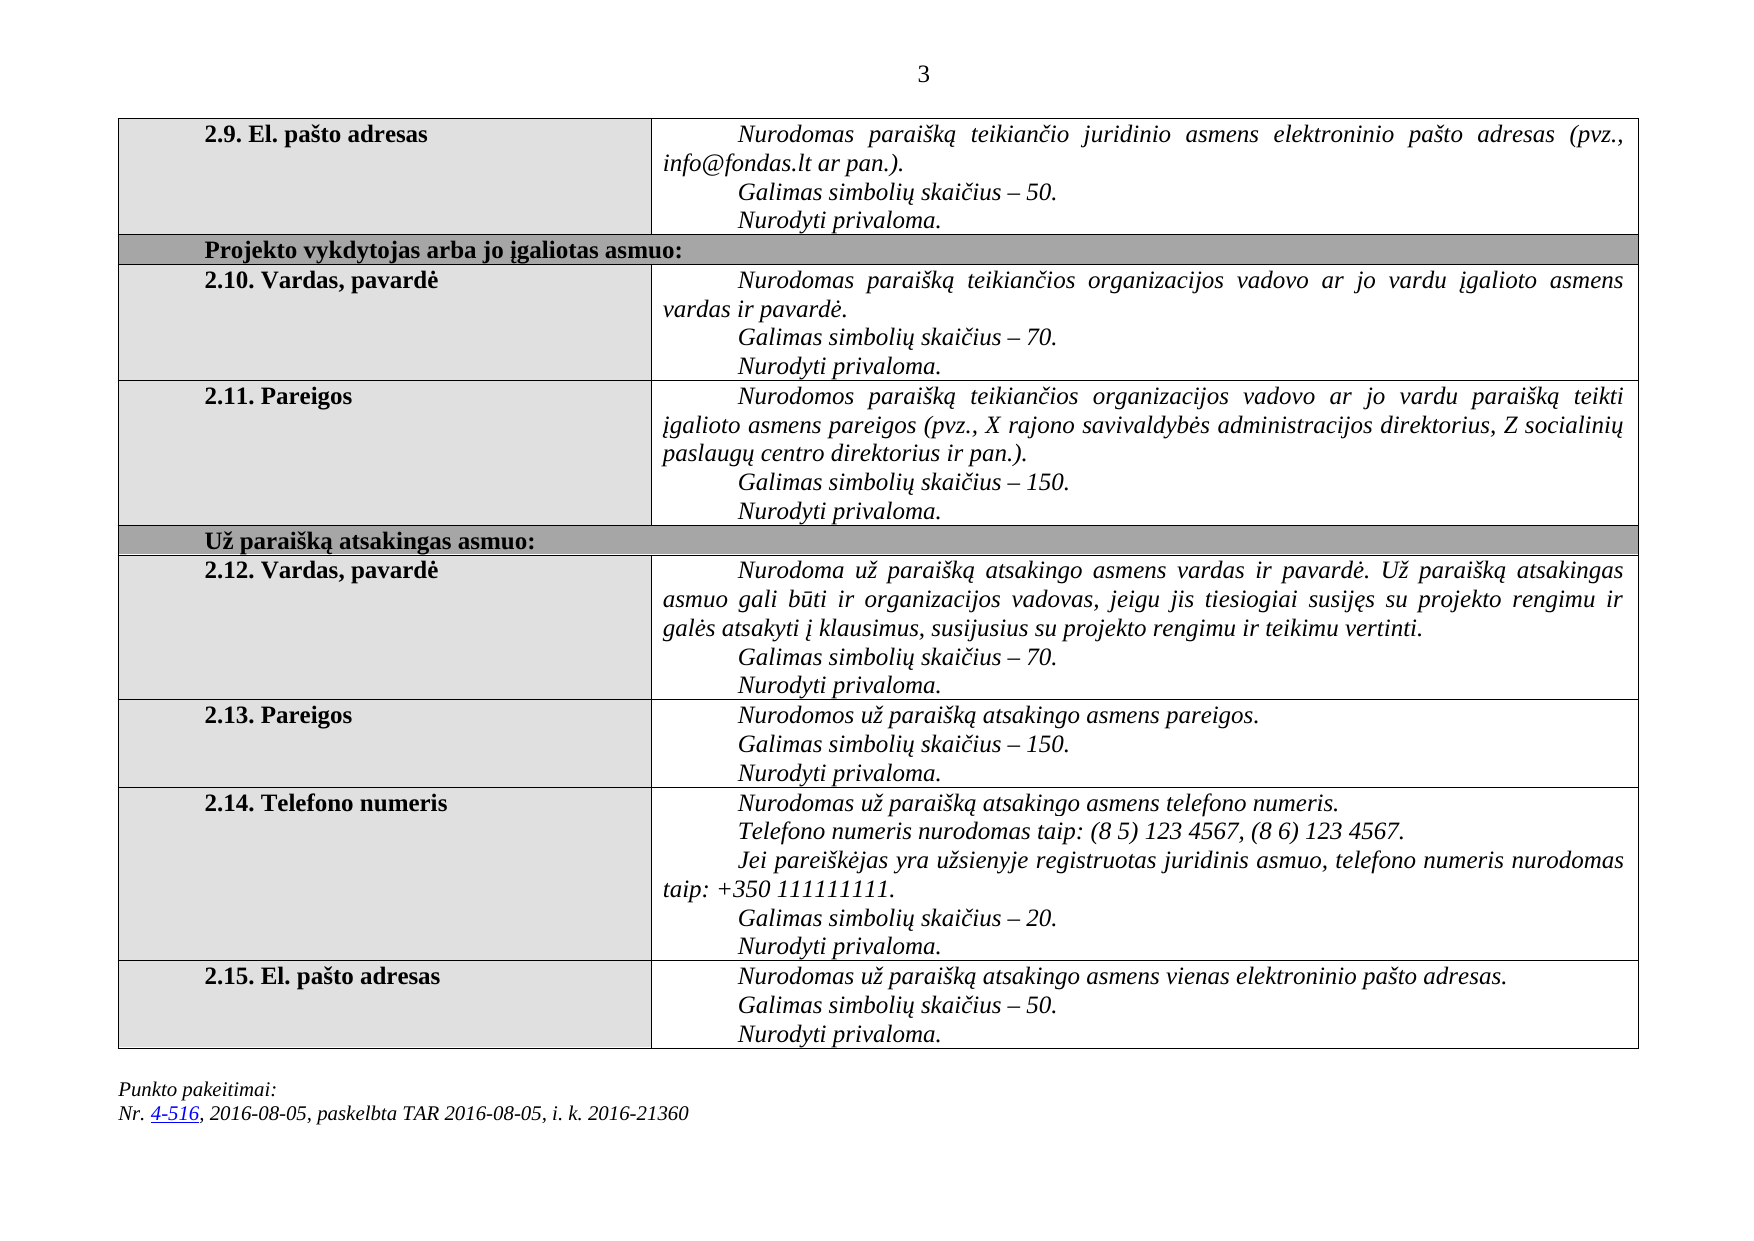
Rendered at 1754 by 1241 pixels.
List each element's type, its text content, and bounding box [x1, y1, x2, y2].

table_cell 2.11. Pareigos [119, 381, 651, 525]
table_cell Nurodomos už paraišką atsakingo asmens pareigos. Galimas simbolių skaičius – 150. Nurodyti privaloma. [652, 700, 1638, 787]
table_cell Nurodoma už paraišką atsakingo asmens vardas ir pavardė. Už paraišką atsakingas asmuo gali būti ir organizacijos vadovas, jeigu jis tiesiogiai susijęs su projekto rengimu ir galės atsakyti į klausimus, susijusius su projekto rengimu ir teikimu vertinti. Galimas simbolių skaičius – 70. Nurodyti privaloma. [652, 556, 1638, 699]
table_cell Nurodomas paraišką teikiančios organizacijos vadovo ar jo vardu įgalioto asmens vardas ir pavardė. Galimas simbolių skaičius – 70. Nurodyti privaloma. [652, 265, 1638, 380]
text Nr. 4-516, 2016-08-05, paskelbta TAR 2016-08-05, i. k. 2016-21360 [118, 1101, 1654, 1125]
table_cell Nurodomas už paraišką atsakingo asmens telefono numeris. Telefono numeris nurodomas taip: (8 5) 123 4567, (8 6) 123 4567. Jei pareiškėjas yra užsienyje registruotas juridinis asmuo, telefono numeris nurodomas taip: +350 111111111. Galimas simbolių skaičius – 20. Nurodyti privaloma. [652, 788, 1638, 960]
table_cell Projekto vykdytojas arba jo įgaliotas asmuo: [119, 235, 1638, 264]
text Punkto pakeitimai: [118, 1077, 1654, 1101]
table_cell 2.12. Vardas, pavardė [119, 556, 651, 699]
table_cell Už paraišką atsakingas asmuo: [119, 526, 1638, 554]
table_cell 2.14. Telefono numeris [119, 788, 651, 960]
table_cell Nurodomas už paraišką atsakingo asmens vienas elektroninio pašto adresas. Galimas simbolių skaičius – 50. Nurodyti privaloma. [652, 961, 1638, 1047]
table_cell 2.10. Vardas, pavardė [119, 265, 651, 380]
table_cell Nurodomos paraišką teikiančios organizacijos vadovo ar jo vardu paraišką teikti įgalioto asmens pareigos (pvz., X rajono savivaldybės administracijos direktorius, Z socialinių paslaugų centro direktorius ir pan.). Galimas simbolių skaičius – 150. Nurodyti privaloma. [652, 381, 1638, 525]
table_cell Nurodomas paraišką teikiančio juridinio asmens elektroninio pašto adresas (pvz., info@fondas.lt ar pan.). Galimas simbolių skaičius – 50. Nurodyti privaloma. [652, 119, 1638, 234]
table_cell 2.9. El. pašto adresas [119, 119, 651, 234]
table_cell 2.13. Pareigos [119, 700, 651, 787]
table_cell 2.15. El. pašto adresas [119, 961, 651, 1047]
